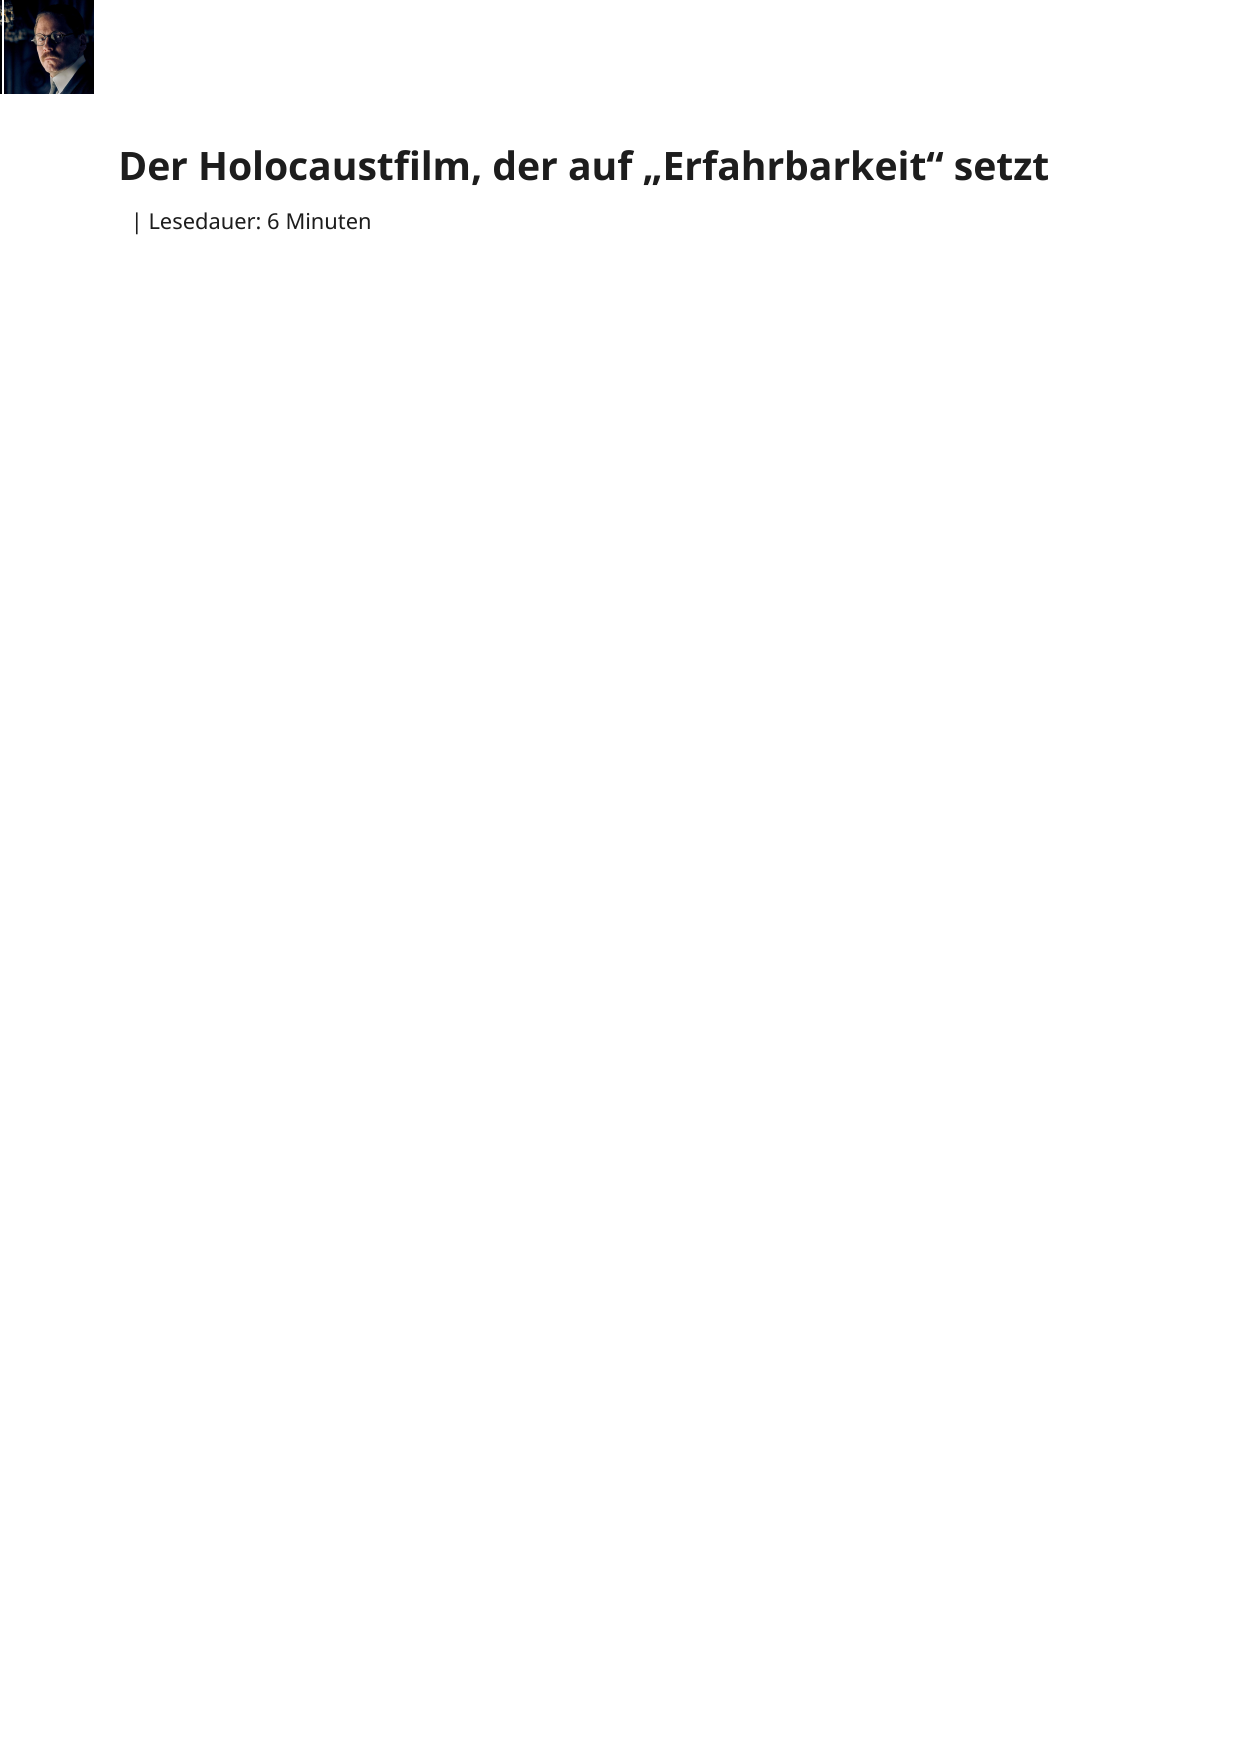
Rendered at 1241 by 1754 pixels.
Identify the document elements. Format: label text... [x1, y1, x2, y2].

text | Lesedauer: 6 Minuten [124, 205, 1122, 236]
picture [4, 0, 94, 94]
subtitle Der Holocaustfilm, der auf „Erfahrbarkeit“ setzt [118, 139, 1122, 192]
